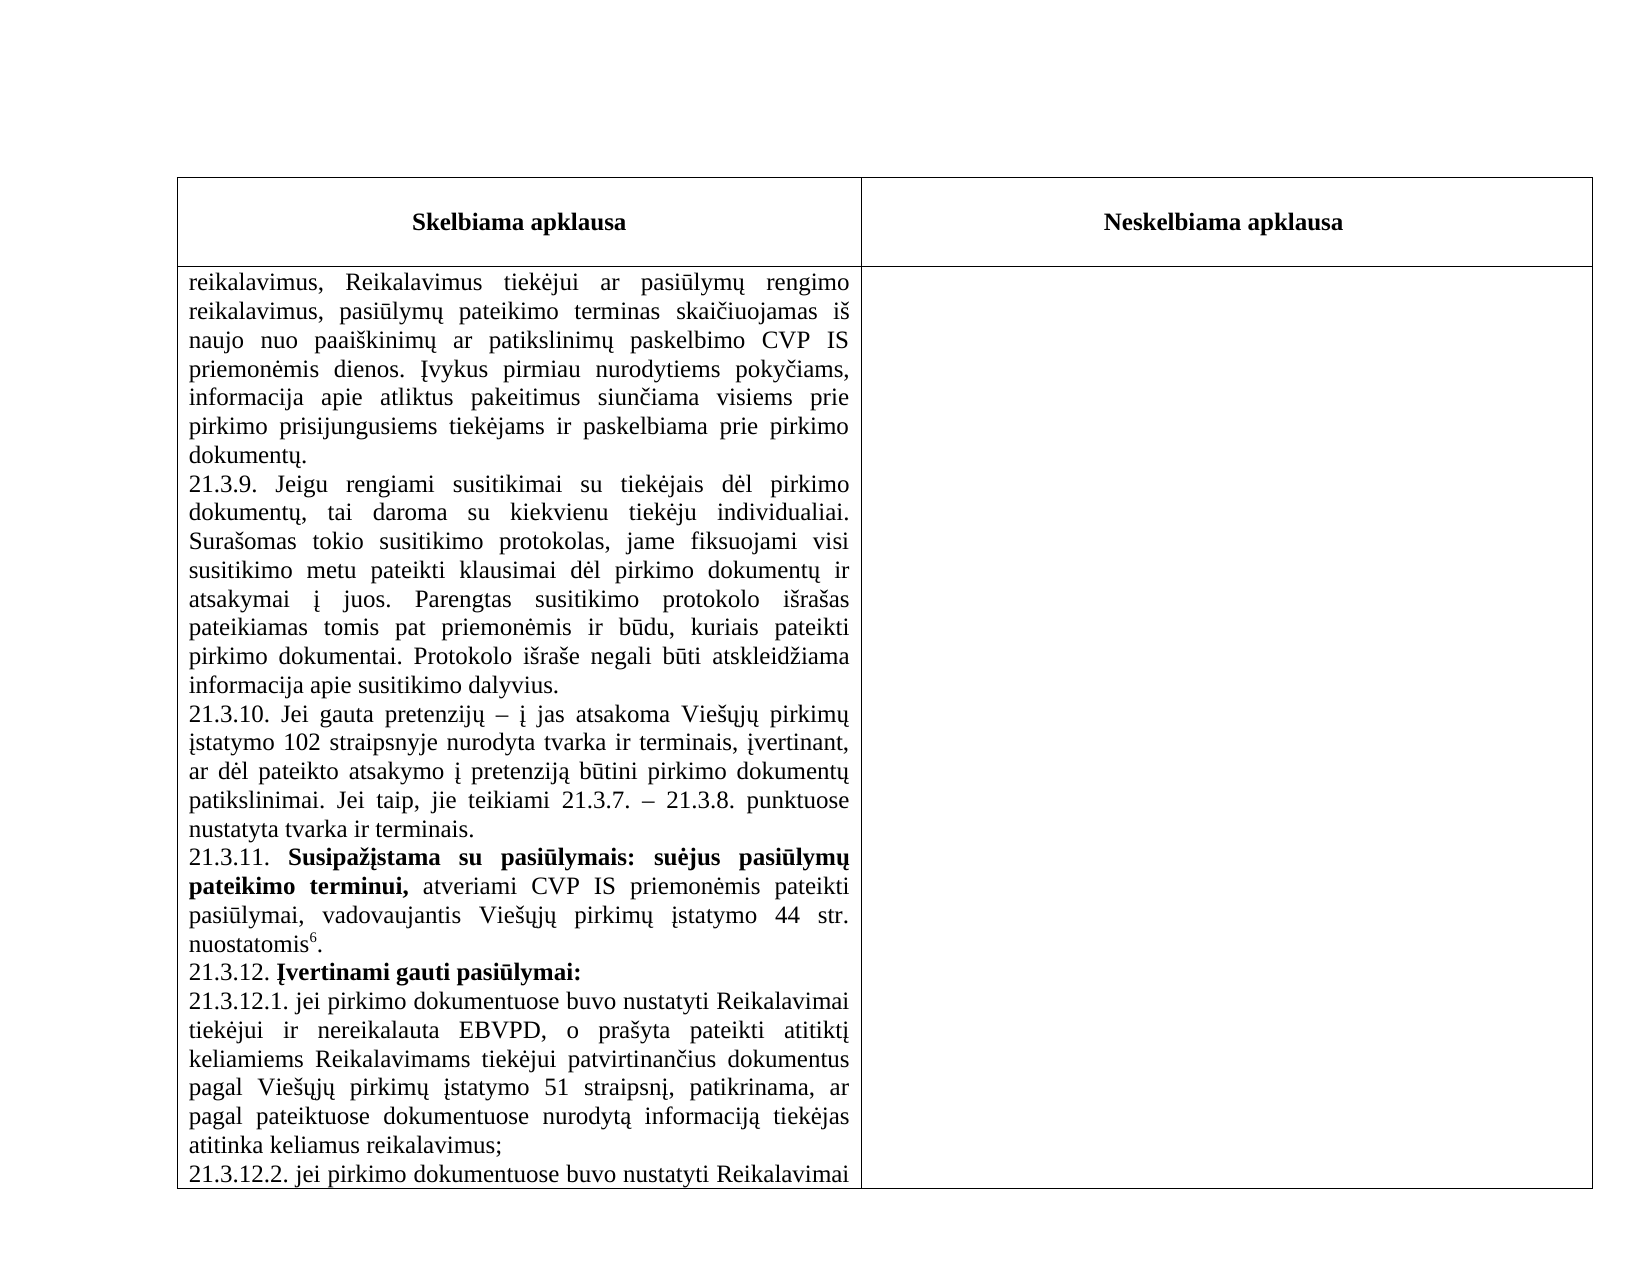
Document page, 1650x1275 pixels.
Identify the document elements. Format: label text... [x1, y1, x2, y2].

table_cell [862, 267, 1592, 1187]
table_cell 21.3.1. Parengiami pirkimo dokumentai. Pirkimo dokumentai rengiami lietuvių kalba. Papildomai pirkimo dokumentai gali būti rengiami ir kitomis kalbomis. 21.3.2. Pirkimo dokumentai turi būti tikslūs, aiškūs, be dviprasmybių, kad tiekėjai galėtų pateikti pasiūlymus, o perkančioji organizacija nupirkti tai, ko reikia. 21.3.3. Pirkimo dokumentuose turi būti: 21.3.3.1. prekių, paslaugų ar darbų pavadinimas, kiekis (apimtis), su prekėmis teiktinų paslaugų pobūdis, prekių tiekimo, paslaugų teikimo ar darbų atlikimo terminai; 21.3.3.2. techninė specifikacija; 21.3.3.3. perkančiosios organizacijos siūlomos šalims pasirašyti pirkimo sutarties sąlygos ir (arba) pirkimo sutarties projektas, jeigu jis yra parengtas, įskaitant šio Aprašo 21.4.6 punkte nustatytą informaciją; 21.3.3.4. jeigu ketinama sudaryti preliminariąją sutartį, pirkimo dokumentuose turi būti preliminariosios sutarties sąlygos ir (arba) preliminariosios sutarties projektas, jeigu jis yra parengtas. Preliminariosios sutarties sąlygose ar preliminariosios sutarties projekte turi būti numatyta preliminariosios sutarties vykdymo, pagrindinių sutarčių sudarymo ir kitos preliminariajai sutarčiai būdingos sąlygos; 21.3.3.5. pasiūlymų rengimo reikalavimai; 21.3.3.6. jei taikoma – tiekėjų pašalinimo pagrindai, kvalifikacijos reikalavimai ir (arba) reikalaujami kokybės vadybos sistemos ir (arba) aplinkos apsaugos vadybos sistemos standartai (toliau – Reikalavimai tiekėjui); 21.3.3.7. prekių paslaugų ar darbų aplinkos apsaugos reikalavimai ir (arba) kriterijai Lietuvos Respublikos Vyriausybės ar jos įgaliotos institucijos nustatytais atvejais ir tvarka; 21.3.3.8. jei keliami šio Aprašo 21.3.3.6. punkte nustatyti reikalavimai – atitiktį jiems patvirtinančių dokumentų sąrašas ir informacija, ar pirkime bus naudojamas Europos bendrasis viešojo pirkimo dokumentas (toliau – EBVPD), vadovaujantis Viešųjų pirkimų įstatymo 50 straipsnio nuostatomis. Jei EBVPD nenaudojamas, turi būti nurodoma, ar visų tiekėjų bus prašoma iškart pateikti dokumentus, patvirtinančius tiekėjo atitiktį keliamiems Reikalavimams tiekėjui, vadovaujantis Viešųjų pirkimų įstatymo 51 straipsnio nuostatomis, ar jų bus prašoma tik iš laimėtojo. Jei pateikti dokumentus, patvirtinančius tiekėjo atitiktį keliamiems Reikalavimams tiekėjui, bus prašoma tik iš laimėtojo, nustatomas reikalavimas pateikti laisvos formos deklaraciją dėl atitikties keliamiems Reikalavimams tiekėjui; 21.3.3.9. informacija, kaip turi būti apskaičiuota ir išreikšta pasiūlymuose nurodoma kaina ar sąnaudos. Į kainą ar sąnaudas turi būti įskaičiuoti visi mokesčiai; 21.3.3.10. reikalavimas tiekėjams nurodyti, kokiai pirkimo daliai ir kokie subtiekėjai (jeigu jie žinomi) pasitelkiami; 21.3.3.11. informacija, kad tiekėjas privalo nurodyti, kuri informacija, vadovaujantis Viešųjų pirkimų įstatymo 20 straipsniu, yra konfidenciali; 21.3.3.12.informacija apie pasiūlymų pateikimo termino pabaigą, pateikimo vietą ir būdą; 21.3.3.13. informacija apie galimybę šifruoti teikiamus pasiūlymus; 21.3.3.14. jei pasiūlymai teikiami CVP IS priemonėmis – informacija, kad susipažinimo su pasiūlymais procedūroje tiekėjai ar jų įgalioti atstovai nedalyvauja; 21.3.3.15. pasiūlymų vertinimo kriterijai ir sąlygos. Perkančioji organizacija ekonomiškai naudingiausią pasiūlymą išrenka vadovaudamasi Viešųjų pirkimų įstatymo 55 straipsnio 1 dalyje ir 3 – 7 dalyse nustatytais reikalavimais; 21.3.3.16. informacija, ar pirkimo metu bus deramasi ir kokiais atvejais bus deramasi, derybų sąlygos bei tvarka ir ar bus prašoma pateikti galutinius pasiūlymus; 21.3.3.17. būdai, kuriais tiekėjai gali prašyti pirkimo dokumentų paaiškinimų ir tokių prašymų pateikimo terminas, informacija, ar perkančioji organizacija ketina rengti susitikimą su tiekėjais dėl pirkimo dokumentų paaiškinimo, taip pat būdai, kuriais perkančioji organizacija savo iniciatyva gali paaiškinti (patikslinti) pirkimo dokumentus; 21.3.3.18. pirkimo organizatoriaus arba Komisijos narių (vieno ar kelių), kurie įgalioti palaikyti tiesioginį ryšį su tiekėjais ir gauti iš jų (ne tarpininkų) pranešimus, susijusius su pirkimų procedūromis, vardai, pavardės, kontaktinė informacija; 21.3.3.19. kita informacija, nurodyta Viešųjų pirkimų įstatymo 35 straipsnyje, pirkimo dokumentuose pateikiama pagal poreikį, atsižvelgiant į pirkimo objekto specifiką. 21.3.4. Nustatomas pasiūlymų pateikimo terminas. Jis nustatomas toks, kad tiekėjui pakaktų laiko parengti pasiūlymą pagal nustatytus reikalavimus. Minimalus pasiūlymų pateikimo terminas – 3 darbo dienos nuo skelbimo paskelbimo CVP IS dienos. Nustatant pasiūlymo pateikimo terminą, turi būti atsižvelgiama į laiką, reikalingą Viešųjų pirkimų tarnybai skelbimui paskelbti (1 darbo diena). 21.3.5. Paskelbiamas skelbimas apie pirkimą Viešųjų pirkimų tarnybos nustatyta tvarka. 21.3.6. Jei gauta paklausimų dėl pirkimo dokumentų, teikiami pirkimo dokumentų paaiškinimai ar patikslinimai. Paaiškinimai ar patikslinimai, kol nėra pasibaigęs pasiūlymų pateikimo terminas, gali būti teikiami ir perkančiosios organizacijos iniciatyva. Tiekėjai pasiūlymus dėl pirkimo dokumentų patikslinimų gali pateikti ne vėliau kaip likus 2 darbo dienoms iki pasiūlymų pateikimo termino pabaigos. 21.3.7. Paaiškinimai ar patikslinimai skelbiami CVP IS priemonėmis ir siunčiami užklausą pateikusiam bei visiems prie pirkimo prisijungusiems tiekėjams. Jei paaiškinimai ar patikslinimai teikiami perkančiosios organizacijos iniciatyva, jų paskelbimas CVP IS priemonėmis laikomas pakankamu. Paaiškinimai ar patikslinimai turi būti pateikiami likus ne mažiau kaip 1 darbo dienai iki pasiūlymų pateikimo termino pabaigos. Jei perkančioji organizacija paaiškinimų ar patikslinimų nepateikia per nurodytą terminą, pasiūlymų pateikimo terminas nukeliamas ne trumpesniam laikui nei tas, kiek vėluojama pateikti paaiškinimus ar patikslinimus. Nukėlus pasiūlymų pateikimo terminą Skelbimas dėl pakeitimų ar papildomos informacijos (SK-4 tipinė forma) nepildomas. 21.3.8. Jei pateikti paaiškinimai ar patikslinimai iš esmės keičia pirkimo dokumentuose nustatytus pirkimo objektui keliamus reikalavimus, Reikalavimus tiekėjui ar pasiūlymų rengimo reikalavimus, pasiūlymų pateikimo terminas skaičiuojamas iš naujo nuo paaiškinimų ar patikslinimų paskelbimo CVP IS priemonėmis dienos. Įvykus pirmiau nurodytiems pokyčiams, informacija apie atliktus pakeitimus siunčiama visiems prie pirkimo prisijungusiems tiekėjams ir paskelbiama prie pirkimo dokumentų. 21.3.9. Jeigu rengiami susitikimai su tiekėjais dėl pirkimo dokumentų, tai daroma su kiekvienu tiekėju individualiai. Surašomas tokio susitikimo protokolas, jame fiksuojami visi susitikimo metu pateikti klausimai dėl pirkimo dokumentų ir atsakymai į juos. Parengtas susitikimo protokolo išrašas pateikiamas tomis pat priemonėmis ir būdu, kuriais pateikti pirkimo dokumentai. Protokolo išraše negali būti atskleidžiama informacija apie susitikimo dalyvius. 21.3.10. Jei gauta pretenzijų – į jas atsakoma Viešųjų pirkimų įstatymo 102 straipsnyje nurodyta tvarka ir terminais, įvertinant, ar dėl pateikto atsakymo į pretenziją būtini pirkimo dokumentų patikslinimai. Jei taip, jie teikiami 21.3.7. – 21.3.8. punktuose nustatyta tvarka ir terminais. 21.3.11. Susipažįstama su pasiūlymais: suėjus pasiūlymų pateikimo terminui, atveriami CVP IS priemonėmis pateikti pasiūlymai, vadovaujantis Viešųjų pirkimų įstatymo 44 str. nuostatomis. 21.3.12. Įvertinami gauti pasiūlymai: 21.3.12.1. jei pirkimo dokumentuose buvo nustatyti Reikalavimai tiekėjui ir nereikalauta EBVPD, o prašyta pateikti atitiktį keliamiems Reikalavimams tiekėjui patvirtinančius dokumentus pagal Viešųjų pirkimų įstatymo 51 straipsnį, patikrinama, ar pagal pateiktuose dokumentuose nurodytą informaciją tiekėjas atitinka keliamus reikalavimus; 21.3.12.2. jei pirkimo dokumentuose buvo nustatyti Reikalavimai tiekėjui ir reikalauta EBVPD ar laisvos formos deklaracijos dėl atitikties keliamiems Reikalavimams tiekėjui, įvertinama tiekėjo pateiktame dokumente nurodoma informacija ir priimamas sprendimas dėl kiekvieno pasiūlymą pateikusio tiekėjo atitikties Reikalavimams tiekėjui; 21.3.12.3. tiekėjai informuojami apie patikrinimo rezultatus. Teisę dalyvauti tolesnėse pirkimo procedūrose turi keliamus reikalavimus atitinkantys tiekėjai. Jei tiekėjas šalinamas iš pirkimo, tiekėjui nurodomas jo pašalinimo pagrindas; 21.3.12.4. jei tiekėjas nebuvo pašalintas – vertinama, ar jo siūlomas pirkimo objektas atitinka nustatytus reikalavimus; 21.3.12.5. jei pirkime nebus deramasi – įvertinama, ar pasiūlyme nurodoma kaina nėra per didelė ir perkančiajai organizacijai nepriimtina. Jei ekonomiškai naudingiausią pasiūlymą pateikusio tiekėjo pasiūlyme nurodoma prekių, paslaugų ar darbų, ar jų sudedamųjų dalių kaina ar sąnaudos atrodo neįprastai mažos, prašoma pagrįsti neįprastai mažą kainą ar sąnaudas Viešųjų pirkimų įstatymo 57 straipsnio 2–3 dalyse nustatyta tvarka. Toliau vykdoma 21.3.13 punkte nurodyta procedūra; 21.3.12.6. jei pirkimo dokumentuose buvo numatyta, kad pirkimo metu bus deramasi, vykdomos derybos, siekiant geriausio pirkimo dokumentuose nurodytus perkančiosios organizacijos poreikius atitinkančio rezultato ir laikantis toliau nurodytų sąlygų: a) visiems tiekėjams taikomi vienodi reikalavimai, suteikiamos vienodos galimybės ir pateikiama vienoda informacija – teikdama informaciją, perkančioji organizacija neturi diskriminuoti tiekėjų; b) tretiesiems asmenims ir derybose dalyvaujantiems tiekėjams negali būti atskleidžiama jokia derybų metu iš tiekėjo gauta informacija, taip pat informacija apie derybų metu pasiektus susitarimus; c) negalima derėtis dėl Reikalavimų tiekėjui, pasiūlymo vertinimo kriterijų ir vertinimo tvarkos. Perkančioji organizacija gali nusimatyti ir daugiau aspektų, dėl kurių nesiderama; 21.3.12.7. informacija apie derybų metu gautus pasiūlymus ir pasiektus susitarimus fiksuojama protokole, kuriame atsispindi derybų eiga ir pasiekti susitarimai. Jei derybos vyksta surengus tam skirtą susitikimą, protokolą pasirašo derybose dalyvavę Komisijos nariai arba pirkimo organizatorius ir tiekėjas, su kuriuo derėtasi, arba jo įgaliotas atstovas. Jei derybos vyksta CVP IS priemonėmis, pasirašyti šalių pasiektų susitarimų nereikalaujama, šalių pasiekto susitarimo patvirtinimas CVP IS priemonėmis laikomas pakankamu. Jei tai buvo numatyta pirkimo dokumentuose – tiekėjai kviečiami pateikti galutinius pasiūlymus; 21.3.12.8. įvertinama, ar derybų metu pasiūlyta ar galutiniame pasiūlyme nurodoma kaina nėra per didelė ir perkančiajai organizacijai nepriimtina. Jei ekonomiškai naudingiausią pasiūlymą pateikusio tiekėjo derybų metu pasiūlyta ar galutiniame pasiūlyme nurodoma prekių, paslaugų ar darbų, ar jų sudedamųjų dalių kaina ar sąnaudos atrodo neįprastai mažos, prašoma pagrįsti neįprastai mažą kainą ar sąnaudas Viešųjų pirkimų įstatymo 57 straipsnio 2–3 dalyse nustatyta tvarka; 21.3.12.9. jei tiekėjas pateikė netikslius, neišsamius ar klaidingus dokumentus ar duomenis apie atitiktį pirkimo dokumentų reikalavimams arba šių dokumentų ar duomenų trūksta, perkančioji organizacija, nepažeisdama lygiateisiškumo ir skaidrumo principų prašo tiekėją šiuos dokumentus ar duomenis patikslinti, papildyti arba paaiškinti per jos nustatytą protingą terminą, vadovaudamasi Viešųjų pirkimų įstatymo 45 straipsnio 3 dalies ir 55 straipsnio 9 dalies nuostatomis. 21.3.13. Sudaroma pasiūlymų eilė. Į pasiūlymų eilę įtraukiami tie tiekėjai, kurių pasiūlymai atitiko pirkimo dokumentuose nustatytus reikalavimus. Pasiūlymų eilė sudaroma ekonominio naudingumo mažėjimo tvarka. Jei kelių tiekėjų pasiūlymų ekonominis naudingumas yra vienodas, sudarant pasiūlymų eilę, pirmesnis įrašomas tiekėjas, kurio pasiūlymas pateiktas anksčiausiai. Eilė nesudaroma, jei pasiūlymą pateikė ar, pirkimo procedūrų metu atmetus kitus pasiūlymus, liko vienas tiekėjas. 21.3.14 Laimėtoju gali būti pasirenkamas tik toks tiekėjas, kurio pasiūlymas atitinka pirkimo dokumentuose nustatytus reikalavimus ir tiekėjo siūloma kaina nėra per didelė ir perkančiajai organizacijai nepriimtina. Jeigu ekonomiškai naudingiausiame pasiūlyme nurodyta kaina viršija pirkimui skirtas lėšas, nustatytas perkančiosios organizacijos prieš pradedant pirkimo procedūrą, ir perkančioji organizacija pirkimo dokumentuose nėra nurodžiusi pirkimui skirtų lėšų sumos, kiti pasiūlymų eilėje esantys pasiūlymai laimėjusiais negali būti nustatyti. Kaina laikytina per didele ir nepriimtina, jei ji viršija pirkimui skirtas lėšas, numatytas prieš pradedant pirkimo procedūrą. Pirkimui skirtų lėšų suma, nustatyta ir užfiksuota perkančiosios organizacijos rengiamuose dokumentuose prieš pradedant pirkimo procedūras, gali būti keičiama, kai ji nėra nurodyta pirkimo dokumentuose, perkančiajai organizacijai ekonomiškai naudingiausiame pasiūlyme nurodyta kaina yra priimtina ir perkančioji organizacija gali pagrįsti šios kainos priimtinumą ir suderinamumą su racionalaus lėšų naudojimo principu. 21.3.15. Jei pirkime naudotas EBVPD ar prašyta pateikti laisvos formos deklaraciją dėl tiekėjo atitikties Reikalavimams tiekėjui, kreipiamasi į tiekėją, kurio pasiūlymas gali būti pripažintas laimėjusiu, reikalaujant pateikti EBVPD nurodytą informaciją ar laisvos formos deklaracijoje nurodomą atitiktį keliamiems Reikalavimams tiekėjui patvirtinančius dokumentus, vadovaujantis Viešųjų pirkimų įstatymo 51 straipsnio reikalavimais. Tiekėjo pateikta informacija patikslinama, papildoma arba paaiškinama pagal Viešųjų pirkimų įstatymo 45 straipsnio 3 dalyje nustatytus reikalavimus. Jei šių dokumentų tiekėjas pateikti negali, jis šalinamas iš pirkimo. Jei buvo sudaroma pasiūlymų eilė – kreipiamasi į tiekėją, kurio pasiūlymas yra sekantis eilėje. Jei pateikti dokumentai patvirtina EBVPD nurodytą informaciją ar laisvos formos deklaracijoje nurodomą atitiktį keliamiems Reikalavimams tiekėjui, tiekėjo pasiūlymas skelbiamas pirkimo laimėtoju. Dalyviai ne vėliau kaip per 5 darbo dienas nuo sprendimo priėmimo raštu informuojami apie procedūros rezultatus, vadovaujantis Viešųjų pirkimų įstatymo 58 straipsnio 1 dalies reikalavimais. Tiekėjas, kurio pasiūlymas nustatytas laimėjęs, kviečiamas sudaryti pirkimo ar preliminariosios sutarties. 21.3.16. Jei pirkime EBVPD nenaudotas ir prašyta pateikti atitiktį keliamiems Reikalavimams tiekėjui patvirtinančius dokumentus – pirmasis pasiūlymų eilėje esantis tiekėjas (o jeigu ji nesudaroma – vienintelis pasiūlymą pateikęs ar vienintelis likęs nepašalintas tiekėjas) skelbiamas pirkimo laimėtoju, dalyviai ne vėliau kaip per 5 darbo dienas nuo sprendimo priėmimo raštu informuojami apie procedūros rezultatus, vadovaujantis Viešųjų pirkimų įstatymo 58 straipsnio 1 dalies reikalavimais. Tiekėjas, kurio pasiūlymas nustatytas laimėjęs, kviečiamas sudaryti pirkimo ar preliminariosios sutarties. 21.3.17. Jeigu tiekėjas, kuriam buvo pasiūlyta sudaryti pirkimo sutartį ar preliminariąją sutartį, raštu atsisako ją sudaryti arba nepateikia pirkimo dokumentuose nustatyto pirkimo sutarties įvykdymo užtikrinimą patvirtinančio dokumento (jei jo buvo prašoma), arba iki perkančiosios organizacijos nurodyto laiko nepasirašo pirkimo sutarties ar preliminariosios sutarties, ar atsisako sudaryti pirkimo sutartį ar preliminariąją sutartį Viešųjų pirkimų įstatyme ir pirkimo dokumentuose nustatytomis sąlygomis, laikoma, kad jis atsisakė sudaryti pirkimo sutartį ar preliminariąją sutartį. Tuo atveju perkančioji organizacija siūlo sudaryti pirkimo sutartį ar preliminariąją sutartį tiekėjui, kurio pasiūlymas pagal nustatytą pasiūlymų eilę yra pirmas po tiekėjo, atsisakiusio sudaryti pirkimo sutartį ar preliminariąją sutartį, jeigu tenkinamos Viešųjų pirkimų įstatymo 45 straipsnio 1 dalyje išdėstytos sąlygos. 21.3.18. Jei priimamas sprendimas nesudaryti pirkimo sutarties ar preliminariosios sutarties arba pradėti pirkimą iš naujo – dalyviai apie tai informuojami, nurodant tokio sprendimo priežastis. [178, 267, 861, 1187]
table_header Skelbiama apklausa [178, 178, 861, 266]
table_header Neskelbiama apklausa [862, 178, 1592, 266]
